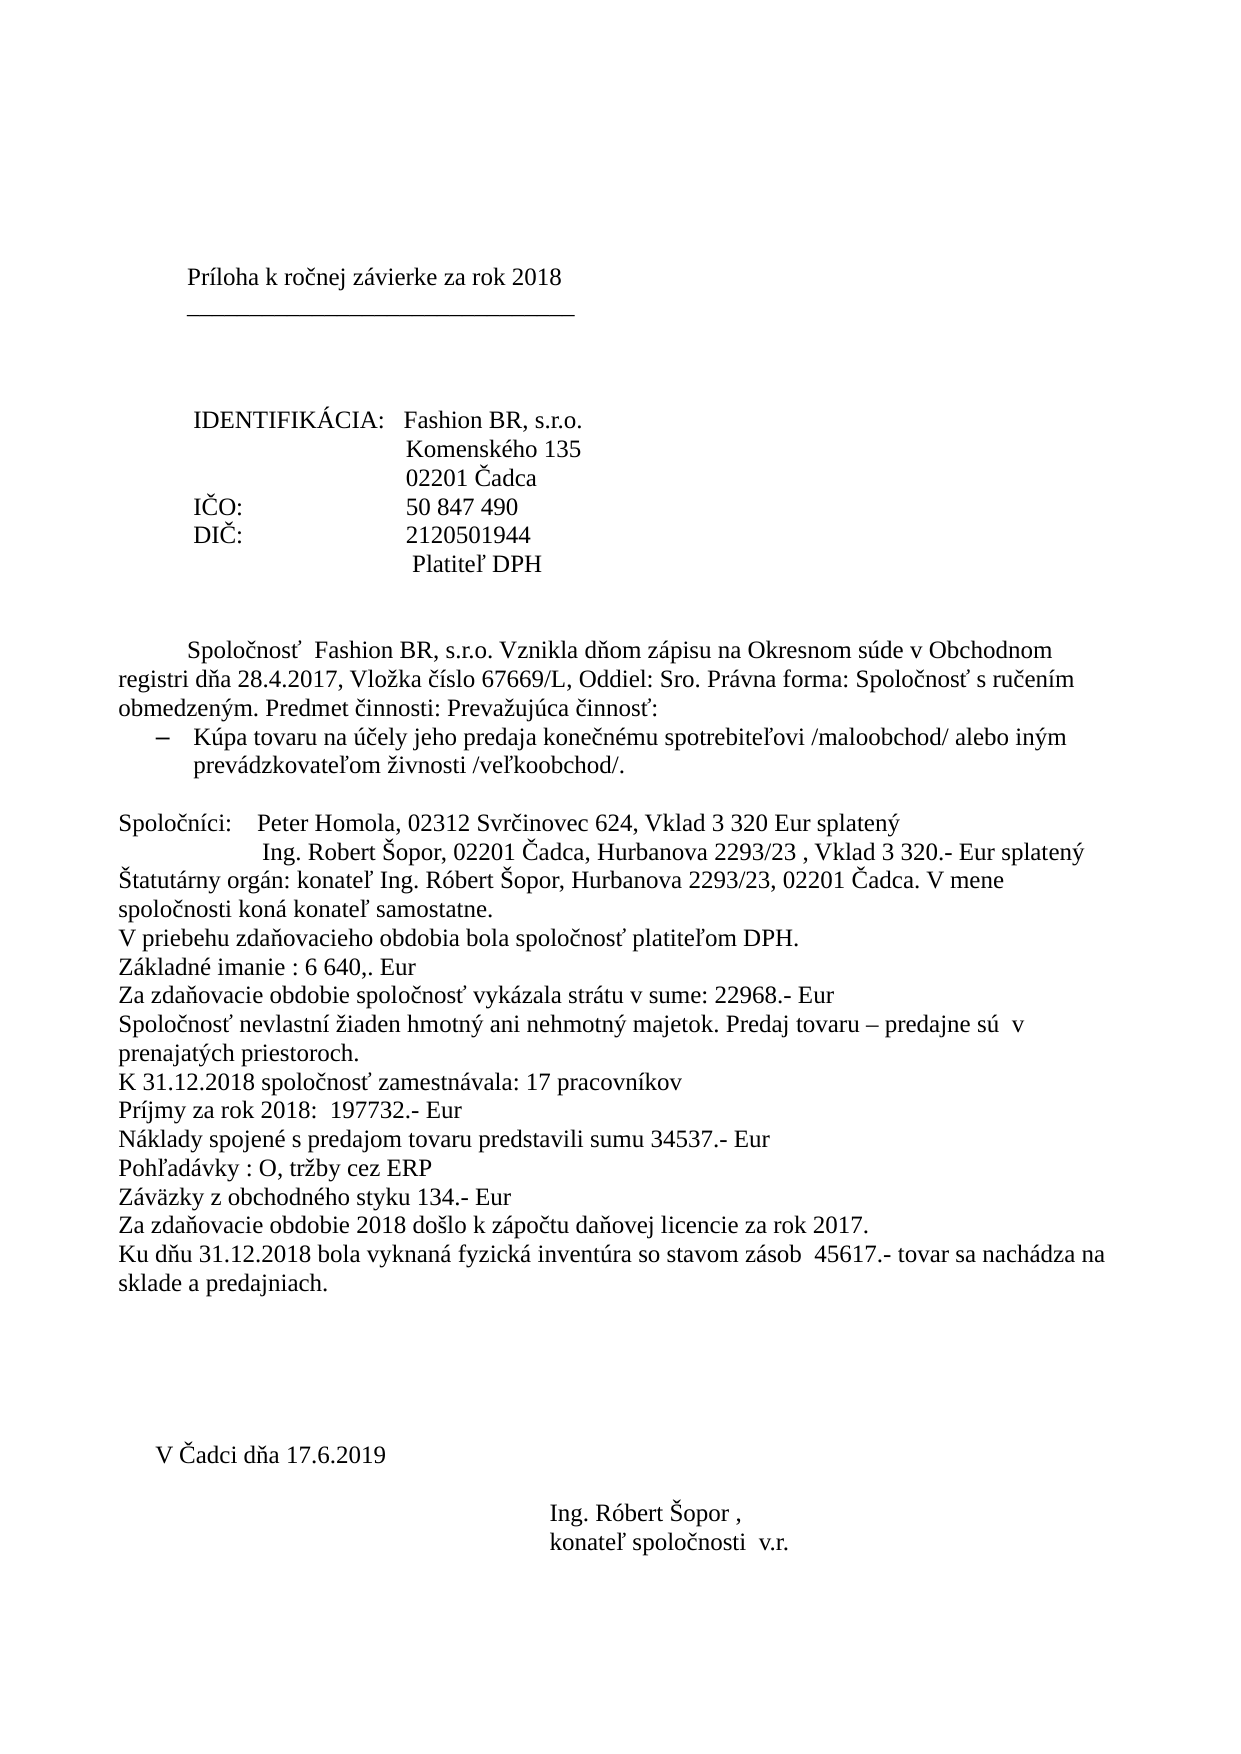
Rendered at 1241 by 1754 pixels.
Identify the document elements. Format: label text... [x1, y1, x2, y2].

text Štatutárny orgán: konateľ Ing. Róbert Šopor, Hurbanova 2293/23, 02201 Čadca. V mene spoločnosti koná konateľ samostatne. [118, 866, 1122, 923]
text Ing. Róbert Šopor , [118, 1498, 1122, 1527]
text Príloha k ročnej závierke za rok 2018 [118, 262, 1122, 291]
text V priebehu zdaňovacieho obdobia bola spoločnosť platiteľom DPH. [118, 923, 1122, 952]
text Ku dňu 31.12.2018 bola vyknaná fyzická inventúra so stavom zásob 45617.- tovar sa nachádza na [118, 1239, 1122, 1268]
text konateľ spoločnosti v.r. [118, 1527, 1122, 1556]
text Základné imanie : 6 640,. Eur [118, 952, 1122, 981]
text IČO: 50 847 490 [118, 492, 1122, 521]
text K 31.12.2018 spoločnosť zamestnávala: 17 pracovníkov [118, 1067, 1122, 1096]
text Príjmy za rok 2018: 197732.- Eur [118, 1096, 1122, 1124]
text Komenského 135 [118, 434, 1122, 463]
text Pohľadávky : O, tržby cez ERP [118, 1153, 1122, 1182]
text Za zdaňovacie obdobie spoločnosť vykázala strátu v sume: 22968.- Eur [118, 981, 1122, 1009]
text DIČ: 2120501944 [118, 521, 1122, 549]
text V Čadci dňa 17.6.2019 [118, 1441, 1122, 1469]
text Platiteľ DPH [118, 549, 1122, 578]
text _______________________________ [118, 291, 1122, 319]
text IDENTIFIKÁCIA: Fashion BR, s.r.o. [118, 406, 1122, 434]
text Spoločnosť nevlastní žiaden hmotný ani nehmotný majetok. Predaj tovaru – predajne sú v prenajatých priestoroch. [118, 1009, 1122, 1067]
text Spoločníci: Peter Homola, 02312 Svrčinovec 624, Vklad 3 320 Eur splatený [118, 808, 1122, 837]
text Spoločnosť Fashion BR, s.r.o. Vznikla dňom zápisu na Okresnom súde v Obchodnom registri dňa 28.4.2017, Vložka číslo 67669/L, Oddiel: Sro. Právna forma: Spoločnosť s ručením obmedzeným. Predmet činnosti: Prevažujúca činnosť: [118, 636, 1122, 722]
text Za zdaňovacie obdobie 2018 došlo k zápočtu daňovej licencie za rok 2017. [118, 1211, 1122, 1239]
text 02201 Čadca [118, 463, 1122, 492]
text Náklady spojené s predajom tovaru predstavili sumu 34537.- Eur [118, 1124, 1122, 1153]
text Ing. Robert Šopor, 02201 Čadca, Hurbanova 2293/23 , Vklad 3 320.- Eur splatený [118, 837, 1122, 866]
text Záväzky z obchodného styku 134.- Eur [118, 1182, 1122, 1211]
text sklade a predajniach. [118, 1268, 1122, 1297]
list Kúpa tovaru na účely jeho predaja konečnému spotrebiteľovi /maloobchod/ alebo iným prevádzkovateľom živnosti /veľkoobchod/. [156, 722, 1122, 779]
